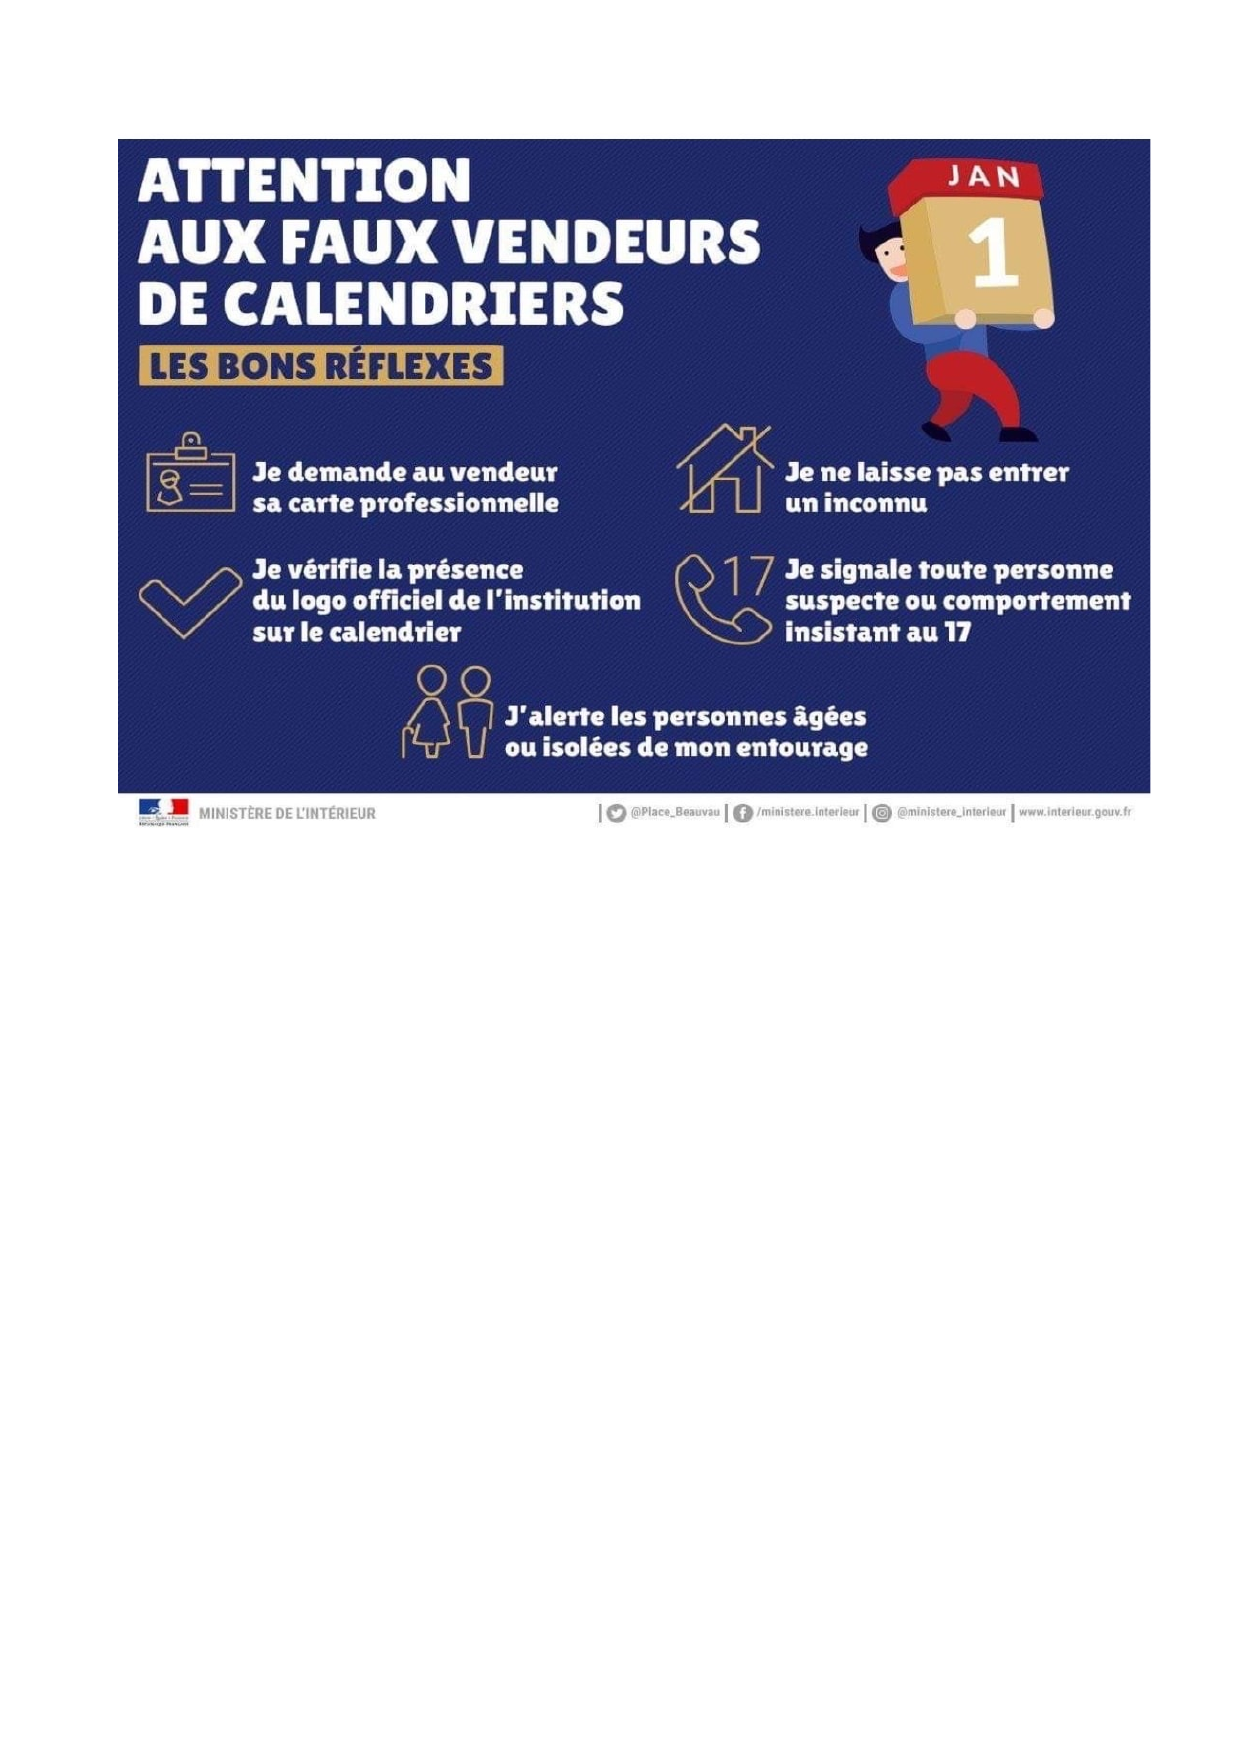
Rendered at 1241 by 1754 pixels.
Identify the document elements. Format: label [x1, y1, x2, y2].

picture [118, 118, 1151, 846]
